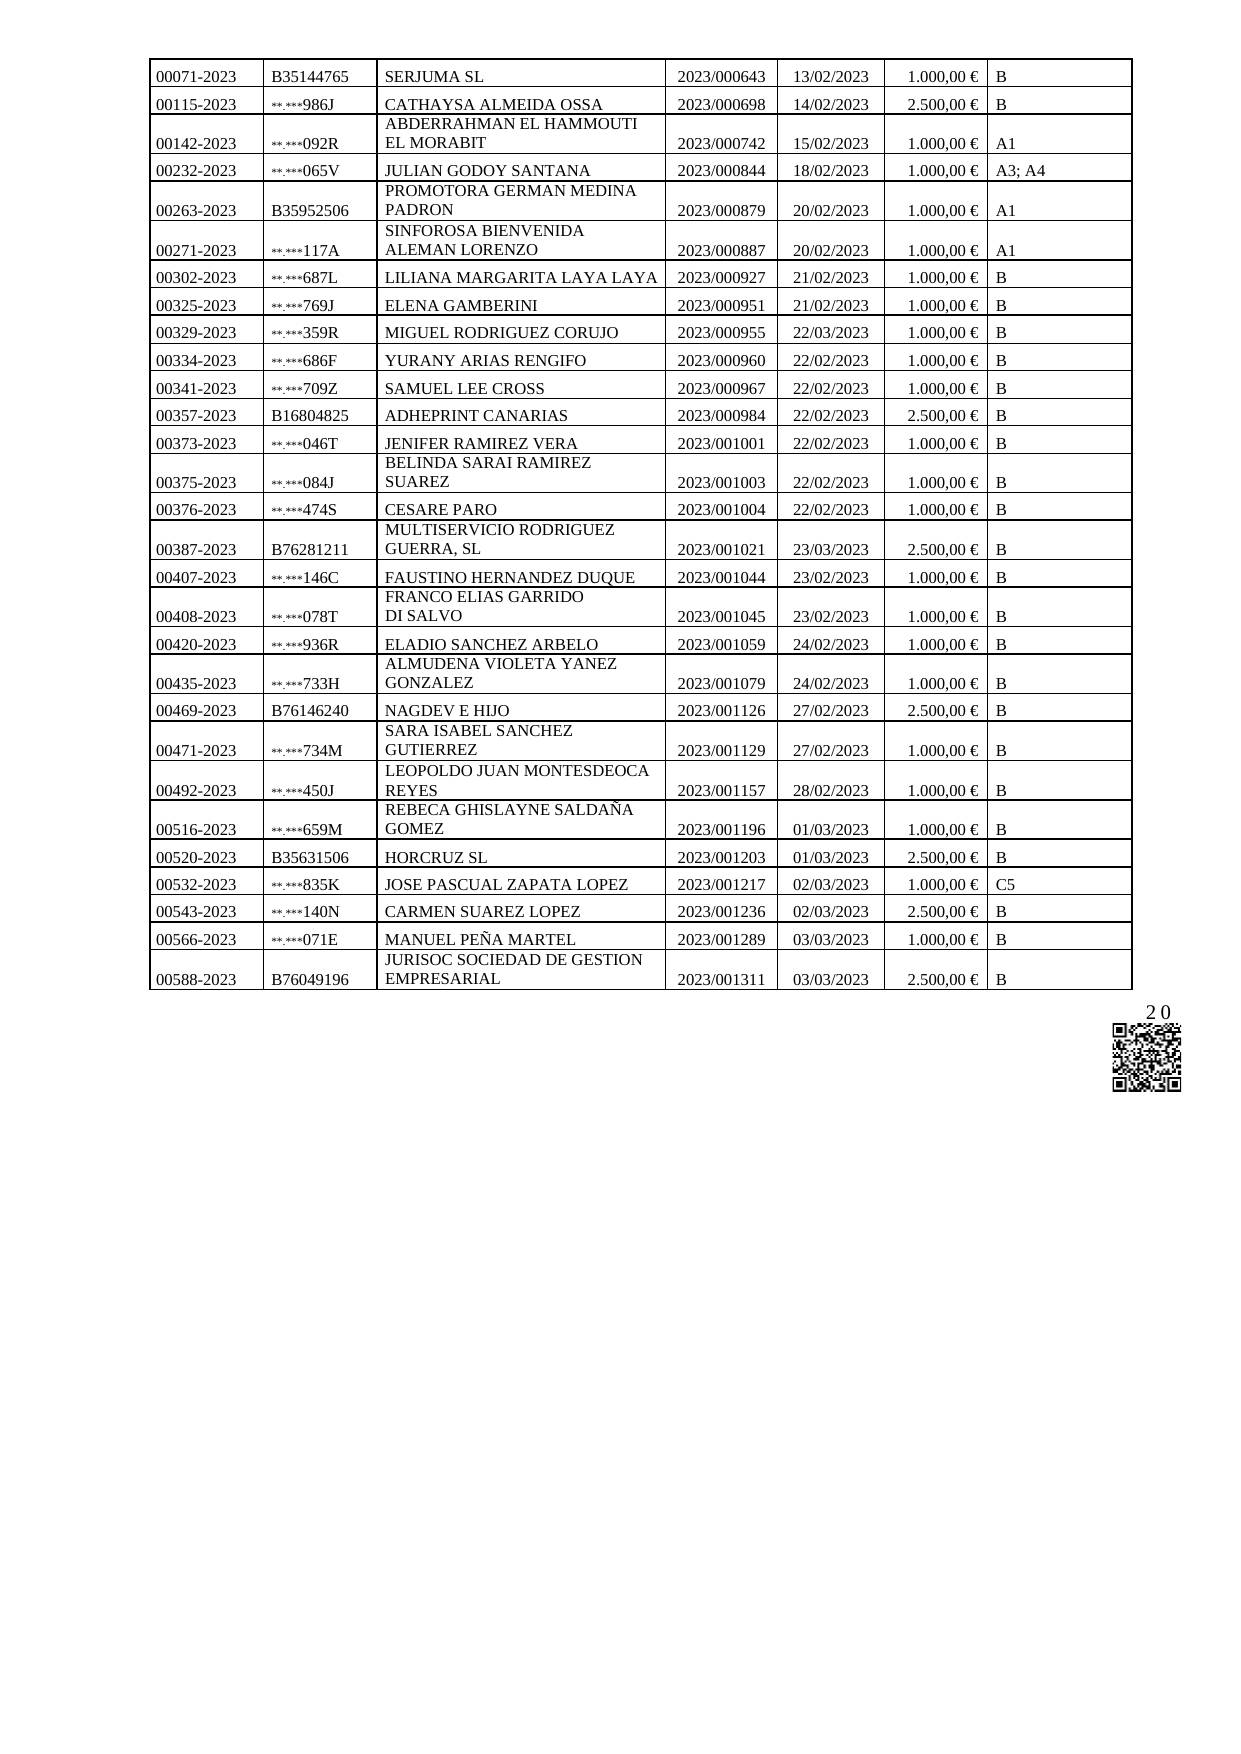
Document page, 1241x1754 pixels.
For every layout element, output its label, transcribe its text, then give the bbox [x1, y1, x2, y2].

table_cell **.***835K [264, 868, 376, 894]
table_cell 03/03/2023 [778, 950, 884, 989]
table_cell REBECA GHISLAYNE SALDAÑA GOMEZ [378, 801, 665, 838]
table_cell 2023/001059 [666, 627, 777, 653]
table_cell B [988, 344, 1131, 370]
table_cell B [988, 950, 1131, 989]
table_cell **.***659M [264, 801, 376, 838]
table_cell 2.500,00 € [885, 399, 987, 425]
table_cell 00341-2023 [151, 371, 263, 397]
table_cell CARMEN SUAREZ LOPEZ [378, 895, 665, 921]
table_cell B [988, 895, 1131, 921]
table_cell 2023/001289 [666, 923, 777, 949]
table_cell LILIANA MARGARITA LAYA LAYA [378, 261, 665, 287]
table_cell HORCRUZ SL [378, 840, 665, 866]
table_cell 2023/001126 [666, 694, 777, 720]
table_cell ELADIO SANCHEZ ARBELO [378, 627, 665, 653]
table_cell 02/03/2023 [778, 868, 884, 894]
table_cell 2023/000643 [666, 60, 777, 86]
table_cell 15/02/2023 [778, 115, 884, 153]
table_cell **.***450J [264, 761, 376, 799]
table_cell **.***117A [264, 221, 376, 259]
table_cell NAGDEV E HIJO [378, 694, 665, 720]
table_cell 2023/001003 [666, 454, 777, 492]
table_cell 2023/000967 [666, 371, 777, 397]
table_cell B [988, 316, 1131, 342]
table_cell 2023/000698 [666, 87, 777, 113]
table_cell MIGUEL RODRIGUEZ CORUJO [378, 316, 665, 342]
table_cell 1.000,00 € [885, 560, 987, 586]
table_cell 00376-2023 [151, 493, 263, 519]
table_cell 00263-2023 [151, 182, 263, 220]
table_cell 1.000,00 € [885, 288, 987, 314]
table_cell JURISOC SOCIEDAD DE GESTION EMPRESARIAL [378, 950, 665, 989]
table_cell FAUSTINO HERNANDEZ DUQUE [378, 560, 665, 586]
table_cell 00588-2023 [151, 950, 263, 989]
table_cell 22/03/2023 [778, 316, 884, 342]
table_cell 2023/000927 [666, 261, 777, 287]
table_cell **.***146C [264, 560, 376, 586]
table_cell 24/02/2023 [778, 655, 884, 693]
table_cell MULTISERVICIO RODRIGUEZ GUERRA, SL [378, 521, 665, 559]
table_cell 22/02/2023 [778, 454, 884, 492]
table_cell 2023/001236 [666, 895, 777, 921]
table_cell 24/02/2023 [778, 627, 884, 653]
table_cell 00071-2023 [151, 60, 263, 86]
table_cell 00334-2023 [151, 344, 263, 370]
table_cell B [988, 722, 1131, 760]
table_cell FRANCO ELIAS GARRIDO DI SALVO [378, 588, 665, 626]
table_cell 00232-2023 [151, 154, 263, 180]
table_cell 2023/001045 [666, 588, 777, 626]
table_cell 22/02/2023 [778, 493, 884, 519]
table_cell PROMOTORA GERMAN MEDINA PADRON [378, 182, 665, 220]
table_cell 00492-2023 [151, 761, 263, 799]
table_cell 20/02/2023 [778, 182, 884, 220]
table_cell 28/02/2023 [778, 761, 884, 799]
table_cell 01/03/2023 [778, 840, 884, 866]
table_cell ALMUDENA VIOLETA YANEZ GONZALEZ [378, 655, 665, 693]
table_cell B35144765 [264, 60, 376, 86]
table_cell B35631506 [264, 840, 376, 866]
table_cell **.***071E [264, 923, 376, 949]
table_cell 00543-2023 [151, 895, 263, 921]
table_cell ADHEPRINT CANARIAS [378, 399, 665, 425]
table_cell 1.000,00 € [885, 722, 987, 760]
table_cell **.***686F [264, 344, 376, 370]
table_cell 23/02/2023 [778, 588, 884, 626]
table_cell **.***709Z [264, 371, 376, 397]
table_cell 1.000,00 € [885, 261, 987, 287]
table_cell 01/03/2023 [778, 801, 884, 838]
table_cell 1.000,00 € [885, 154, 987, 180]
table_cell 00142-2023 [151, 115, 263, 153]
table_cell 1.000,00 € [885, 493, 987, 519]
table_cell 1.000,00 € [885, 316, 987, 342]
table_cell B [988, 60, 1131, 86]
table_cell 1.000,00 € [885, 923, 987, 949]
table_cell B [988, 560, 1131, 586]
table_cell 20/02/2023 [778, 221, 884, 259]
table_cell **.***359R [264, 316, 376, 342]
table_cell 2.500,00 € [885, 87, 987, 113]
table_cell 00373-2023 [151, 426, 263, 452]
table_cell B [988, 371, 1131, 397]
table_cell SARA ISABEL SANCHEZ GUTIERREZ [378, 722, 665, 760]
table_cell 2023/001079 [666, 655, 777, 693]
table_cell **.***769J [264, 288, 376, 314]
table_cell 2023/000742 [666, 115, 777, 153]
table_cell CATHAYSA ALMEIDA OSSA [378, 87, 665, 113]
table_cell 1.000,00 € [885, 868, 987, 894]
table_cell 2023/001004 [666, 493, 777, 519]
table_cell 2023/001196 [666, 801, 777, 838]
table_cell A1 [988, 221, 1131, 259]
table_cell B [988, 261, 1131, 287]
table_cell 2023/000951 [666, 288, 777, 314]
table_cell 00532-2023 [151, 868, 263, 894]
table_cell 1.000,00 € [885, 115, 987, 153]
table_cell 2023/000984 [666, 399, 777, 425]
table_cell B [988, 761, 1131, 799]
table_cell 00469-2023 [151, 694, 263, 720]
table_cell 13/02/2023 [778, 60, 884, 86]
table_cell B [988, 588, 1131, 626]
table_cell 21/02/2023 [778, 261, 884, 287]
table_cell A1 [988, 115, 1131, 153]
table_cell 00516-2023 [151, 801, 263, 838]
table_cell B [988, 840, 1131, 866]
table_cell 00566-2023 [151, 923, 263, 949]
table_cell B76146240 [264, 694, 376, 720]
table_cell B16804825 [264, 399, 376, 425]
table_cell 2023/000887 [666, 221, 777, 259]
table_cell 2023/001021 [666, 521, 777, 559]
table_cell B35952506 [264, 182, 376, 220]
table_cell **.***140N [264, 895, 376, 921]
table_cell 1.000,00 € [885, 655, 987, 693]
table_cell 00329-2023 [151, 316, 263, 342]
table_cell LEOPOLDO JUAN MONTESDEOCA REYES [378, 761, 665, 799]
table_cell **.***092R [264, 115, 376, 153]
table_cell 1.000,00 € [885, 454, 987, 492]
table_cell B [988, 426, 1131, 452]
table_cell B [988, 694, 1131, 720]
table_cell B [988, 801, 1131, 838]
table_cell 03/03/2023 [778, 923, 884, 949]
table_cell 2.500,00 € [885, 840, 987, 866]
table_cell 22/02/2023 [778, 426, 884, 452]
table_cell **.***936R [264, 627, 376, 653]
table_cell B [988, 288, 1131, 314]
table_cell 2023/001157 [666, 761, 777, 799]
table_cell **.***065V [264, 154, 376, 180]
table_cell A1 [988, 182, 1131, 220]
table_cell 2023/001217 [666, 868, 777, 894]
table_cell A3; A4 [988, 154, 1131, 180]
table_cell 2023/001311 [666, 950, 777, 989]
table_cell 00375-2023 [151, 454, 263, 492]
table_cell 1.000,00 € [885, 371, 987, 397]
table_cell 2023/000955 [666, 316, 777, 342]
table_cell 22/02/2023 [778, 399, 884, 425]
table_cell SERJUMA SL [378, 60, 665, 86]
table_cell 2023/000960 [666, 344, 777, 370]
table_cell 2.500,00 € [885, 521, 987, 559]
table_cell **.***046T [264, 426, 376, 452]
table_cell 22/02/2023 [778, 371, 884, 397]
table_cell 1.000,00 € [885, 60, 987, 86]
table_cell **.***078T [264, 588, 376, 626]
table_cell 21/02/2023 [778, 288, 884, 314]
table_cell B [988, 521, 1131, 559]
text 20 [140, 1001, 1171, 1023]
table_cell 00115-2023 [151, 87, 263, 113]
table_cell 23/02/2023 [778, 560, 884, 586]
table_cell JULIAN GODOY SANTANA [378, 154, 665, 180]
table_cell JENIFER RAMIREZ VERA [378, 426, 665, 452]
table_cell B [988, 923, 1131, 949]
table_cell 00387-2023 [151, 521, 263, 559]
table_cell 00271-2023 [151, 221, 263, 259]
table_cell C5 [988, 868, 1131, 894]
table_cell 2023/001129 [666, 722, 777, 760]
table_cell 00420-2023 [151, 627, 263, 653]
table_cell 1.000,00 € [885, 761, 987, 799]
table_cell 00471-2023 [151, 722, 263, 760]
table_cell 2023/000879 [666, 182, 777, 220]
table_cell 00407-2023 [151, 560, 263, 586]
table_cell 27/02/2023 [778, 694, 884, 720]
table_cell 1.000,00 € [885, 221, 987, 259]
table_cell SINFOROSA BIENVENIDA ALEMAN LORENZO [378, 221, 665, 259]
table_cell **.***986J [264, 87, 376, 113]
table_cell B [988, 454, 1131, 492]
table_cell 1.000,00 € [885, 426, 987, 452]
table_cell 1.000,00 € [885, 182, 987, 220]
table_cell 18/02/2023 [778, 154, 884, 180]
table_cell 00302-2023 [151, 261, 263, 287]
table_cell ABDERRAHMAN EL HAMMOUTI EL MORABIT [378, 115, 665, 153]
table_cell 00408-2023 [151, 588, 263, 626]
table_cell 1.000,00 € [885, 588, 987, 626]
table_cell ELENA GAMBERINI [378, 288, 665, 314]
table_cell **.***084J [264, 454, 376, 492]
table_cell **.***734M [264, 722, 376, 760]
table_cell 1.000,00 € [885, 801, 987, 838]
table_cell 2023/001044 [666, 560, 777, 586]
table_cell JOSE PASCUAL ZAPATA LOPEZ [378, 868, 665, 894]
table_cell 22/02/2023 [778, 344, 884, 370]
table_cell B [988, 493, 1131, 519]
table_cell 14/02/2023 [778, 87, 884, 113]
table_cell **.***733H [264, 655, 376, 693]
table_cell MANUEL PEÑA MARTEL [378, 923, 665, 949]
table_cell **.***687L [264, 261, 376, 287]
table_cell 1.000,00 € [885, 344, 987, 370]
table_cell B [988, 399, 1131, 425]
table_cell BELINDA SARAI RAMIREZ SUAREZ [378, 454, 665, 492]
table_cell 00357-2023 [151, 399, 263, 425]
table_cell 1.000,00 € [885, 627, 987, 653]
table_cell B76049196 [264, 950, 376, 989]
table_cell YURANY ARIAS RENGIFO [378, 344, 665, 370]
table_cell 2.500,00 € [885, 694, 987, 720]
table_cell 2.500,00 € [885, 950, 987, 989]
table_cell B [988, 655, 1131, 693]
table_cell B [988, 627, 1131, 653]
table_cell B [988, 87, 1131, 113]
table_cell 2023/001001 [666, 426, 777, 452]
table_cell 00520-2023 [151, 840, 263, 866]
table_cell 2023/000844 [666, 154, 777, 180]
table_cell CESARE PARO [378, 493, 665, 519]
table_cell 02/03/2023 [778, 895, 884, 921]
table_cell SAMUEL LEE CROSS [378, 371, 665, 397]
table_cell 00325-2023 [151, 288, 263, 314]
picture [1112, 1023, 1182, 1092]
table_cell 00435-2023 [151, 655, 263, 693]
table_cell 27/02/2023 [778, 722, 884, 760]
table_cell **.***474S [264, 493, 376, 519]
table_cell 23/03/2023 [778, 521, 884, 559]
table_cell 2023/001203 [666, 840, 777, 866]
table_cell B76281211 [264, 521, 376, 559]
table_cell 2.500,00 € [885, 895, 987, 921]
